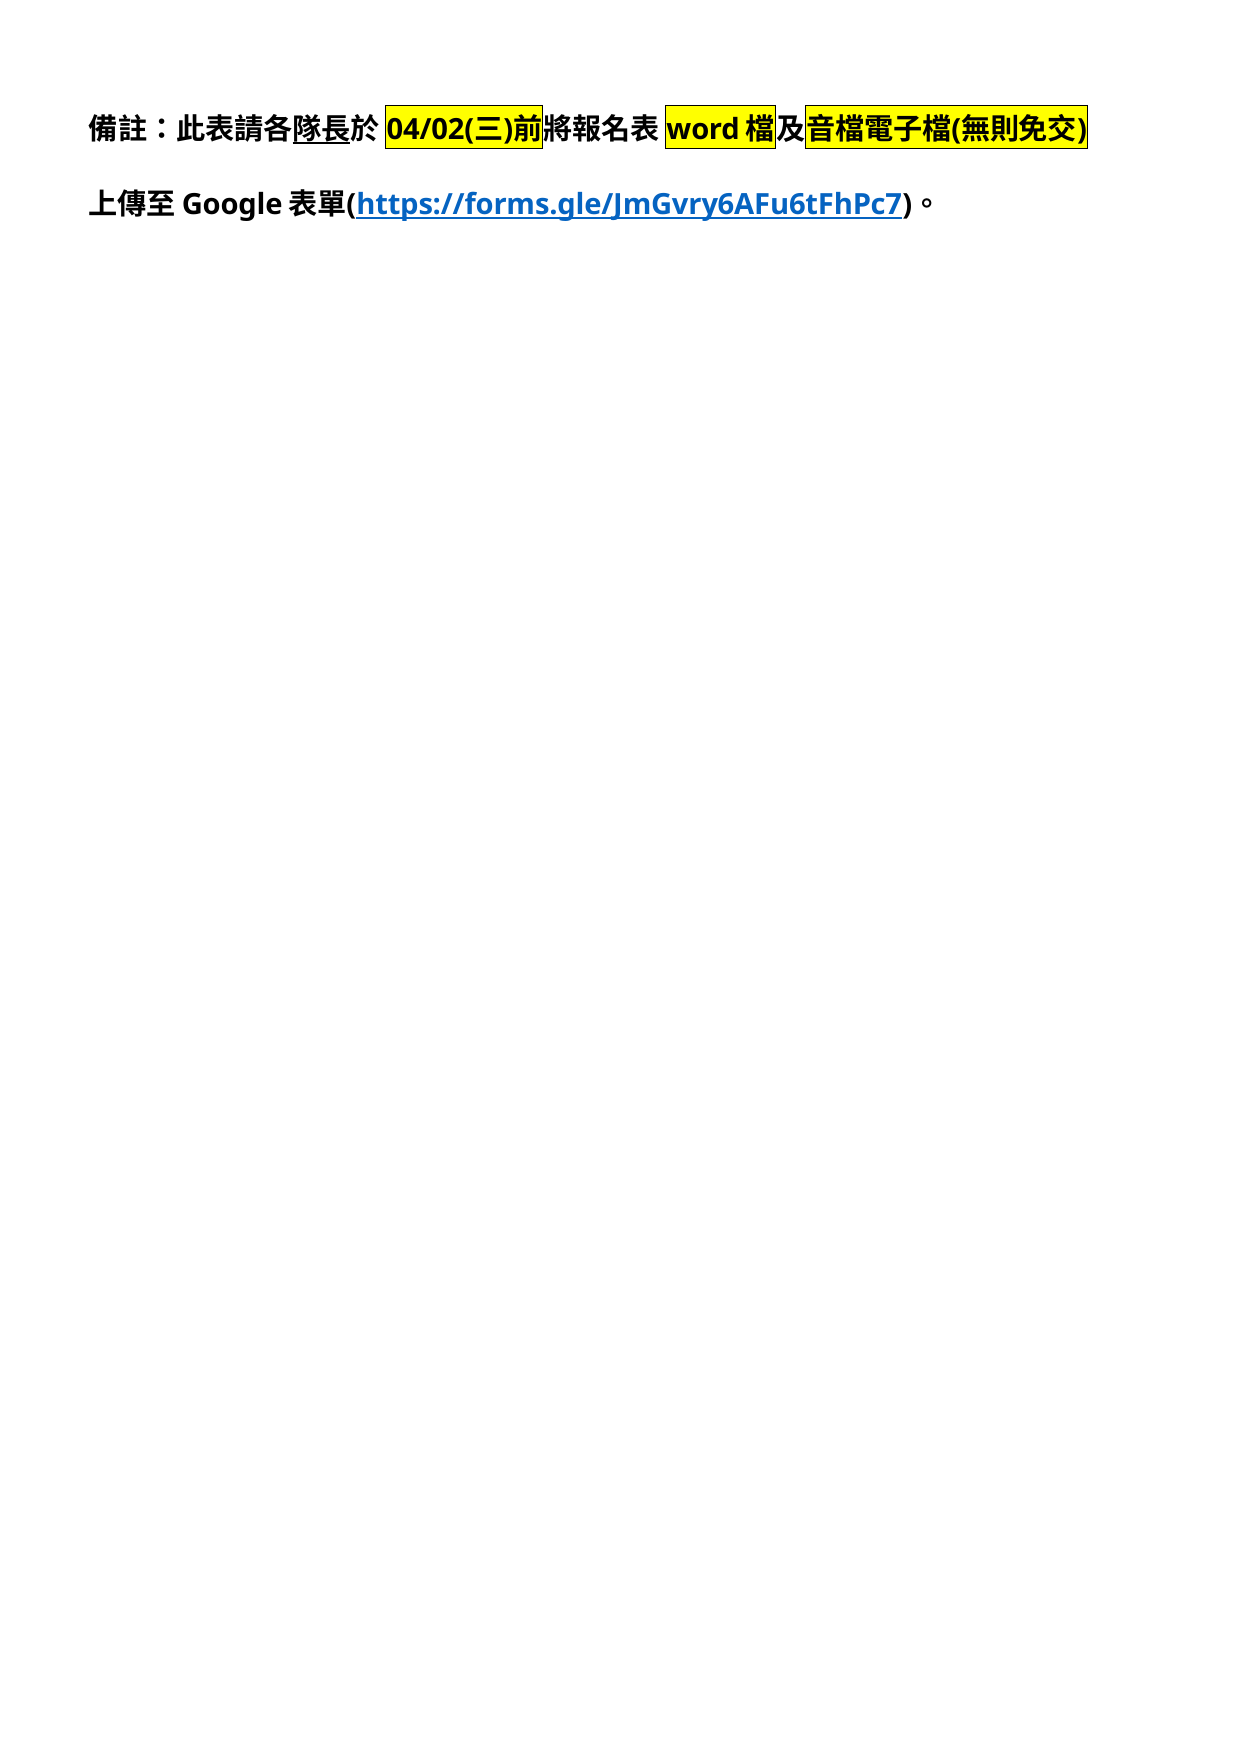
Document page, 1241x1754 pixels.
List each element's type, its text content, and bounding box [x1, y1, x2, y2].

text 備註：此表請各隊長於04/02(三)前將報名表word檔及音檔電子檔(無則免交)上傳至Google表單(https://forms.gle/JmGvry6AFu6tFhPc7)。 [89, 89, 1114, 239]
